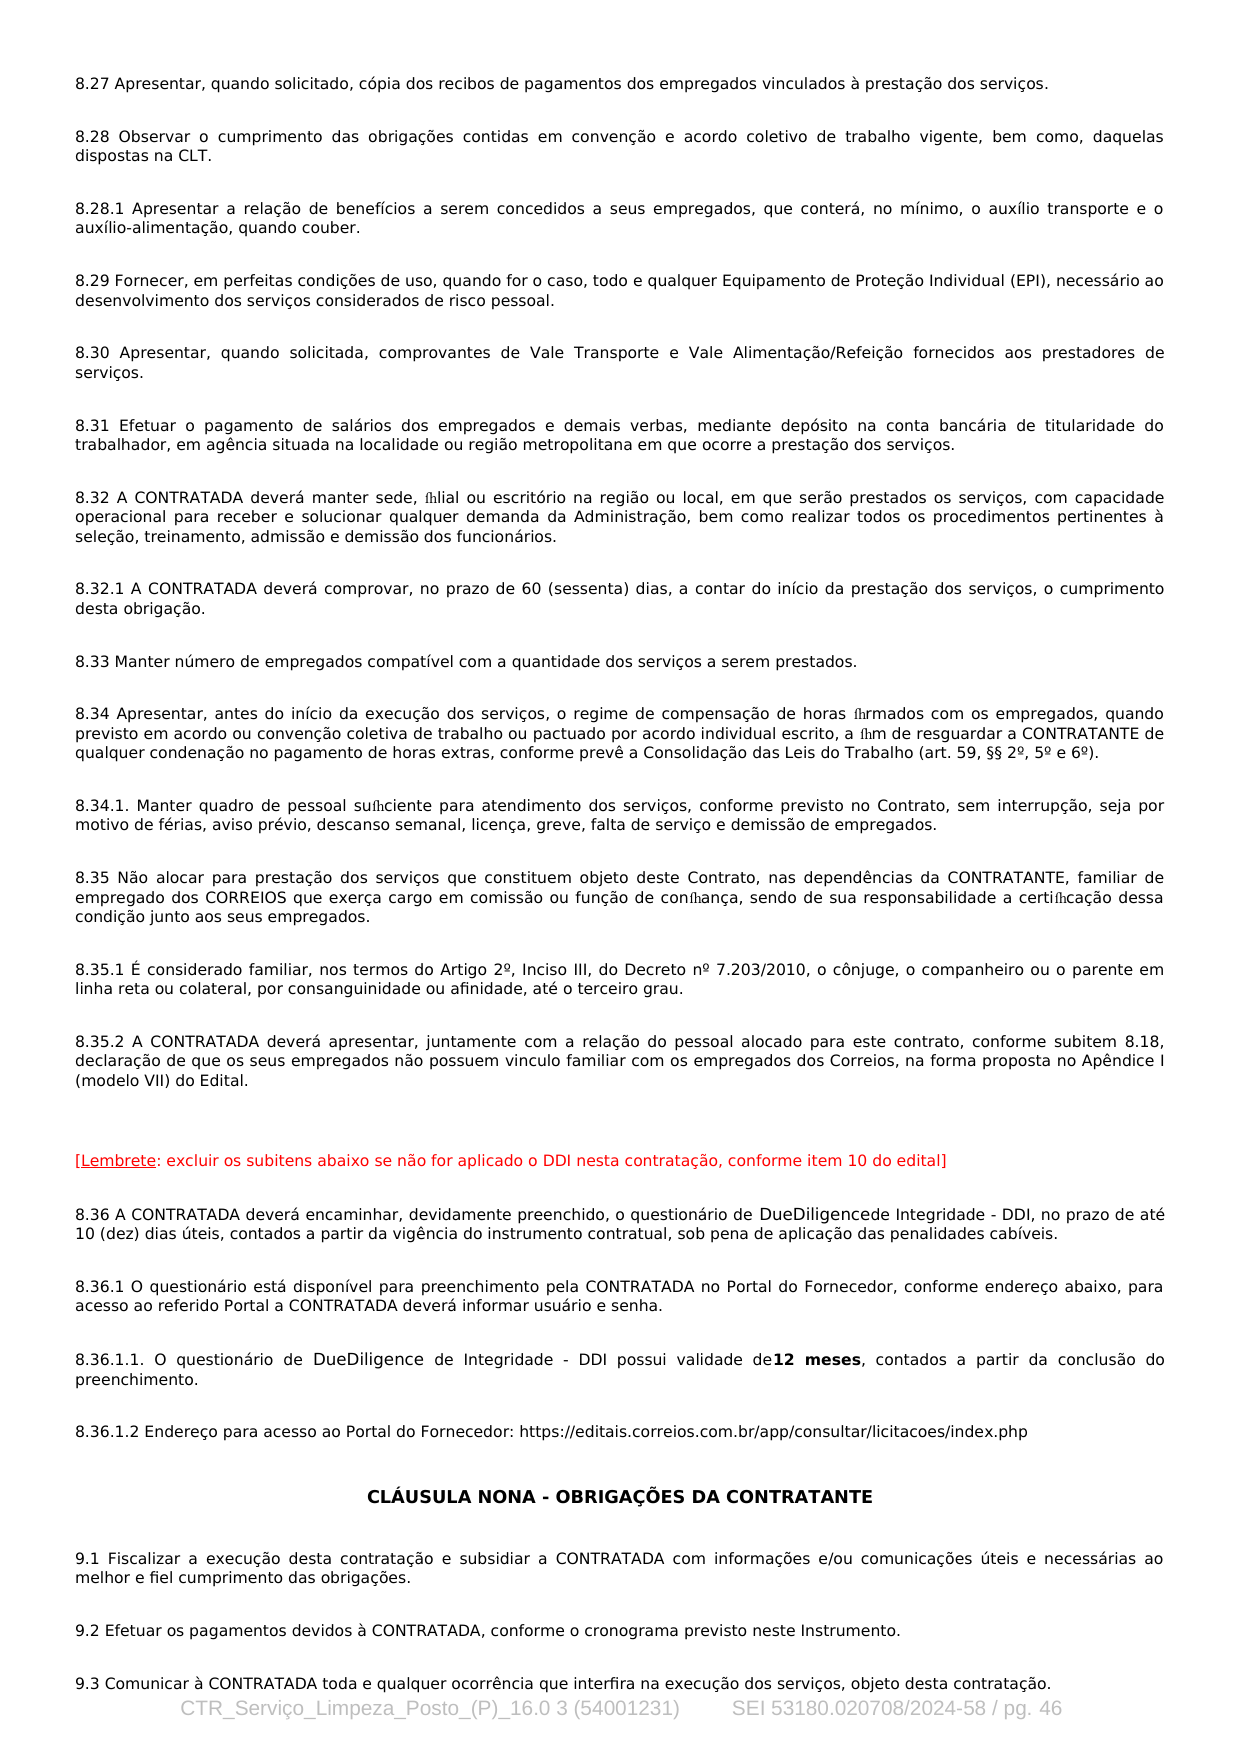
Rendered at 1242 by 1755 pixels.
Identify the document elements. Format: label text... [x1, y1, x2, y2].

text [Lembrete: excluir os subitens abaixo se não for aplicado o DDI nesta contratação, conforme item 10 do edital] [75, 1152, 1194, 1170]
text 8.33 Manter número de empregados compatível com a quantidade dos serviços a serem prestados. [75, 652, 1166, 671]
text 8.36 A CONTRATADA deverá encaminhar, devidamente preenchido, o questionário de DueDiligencede Integridade - DDI, no prazo de até 10 (dez) dias úteis, contados a partir da vigência do instrumento contratual, sob pena de aplicação das penalidades cabíveis. [75, 1204, 1166, 1243]
text 8.29 Fornecer, em perfeitas condições de uso, quando for o caso, todo e qualquer Equipamento de Proteção Individual (EPI), necessário ao desenvolvimento dos serviços considerados de risco pessoal. [75, 272, 1166, 310]
text 8.34 Apresentar, antes do início da execução dos serviços, o regime de compensação de horas rmados com os empregados, quando previsto em acordo ou convenção coletiva de trabalho ou pactuado por acordo individual escrito, a m de resguardar a CONTRATANTE de qualquer condenação no pagamento de horas extras, conforme prevê a Consolidação das Leis do Trabalho (art. 59, §§ 2º, 5º e 6º). [75, 705, 1166, 762]
text 9.2 Efetuar os pagamentos devidos à CONTRATADA, conforme o cronograma previsto neste Instrumento. [75, 1622, 1166, 1640]
text 8.35.2 A CONTRATADA deverá apresentar, juntamente com a relação do pessoal alocado para este contrato, conforme subitem 8.18, declaração de que os seus empregados não possuem vinculo familiar com os empregados dos Correios, na forma proposta no Apêndice I (modelo VII) do Edital. [75, 1033, 1166, 1090]
text 8.35.1 É considerado familiar, nos termos do Artigo 2º, Inciso III, do Decreto nº 7.203/2010, o cônjuge, o companheiro ou o parente em linha reta ou colateral, por consanguinidade ou afinidade, até o terceiro grau. [75, 961, 1166, 998]
text 8.28 Observar o cumprimento das obrigações contidas em convenção e acordo coletivo de trabalho vigente, bem como, daquelas dispostas na CLT. [75, 128, 1166, 165]
text 8.35 Não alocar para prestação dos serviços que constituem objeto deste Contrato, nas dependências da CONTRATANTE, familiar de empregado dos CORREIOS que exerça cargo em comissão ou função de conança, sendo de sua responsabilidade a certicação dessa condição junto aos seus empregados. [75, 869, 1166, 926]
text 8.27 Apresentar, quando solicitado, cópia dos recibos de pagamentos dos empregados vinculados à prestação dos serviços. [75, 75, 1166, 93]
text 8.28.1 Apresentar a relação de benefícios a serem concedidos a seus empregados, que conterá, no mínimo, o auxílio transporte e o auxílio-alimentação, quando couber. [75, 200, 1166, 238]
text 8.34.1. Manter quadro de pessoal suciente para atendimento dos serviços, conforme previsto no Contrato, sem interrupção, seja por motivo de férias, aviso prévio, descanso semanal, licença, greve, falta de serviço e demissão de empregados. [75, 797, 1166, 834]
text 9.1 Fiscalizar a execução desta contratação e subsidiar a CONTRATADA com informações e/ou comunicações úteis e necessárias ao melhor e fiel cumprimento das obrigações. [75, 1550, 1166, 1587]
text 8.32 A CONTRATADA deverá manter sede, lial ou escritório na região ou local, em que serão prestados os serviços, com capacidade operacional para receber e solucionar qualquer demanda da Administração, bem como realizar todos os procedimentos pertinentes à seleção, treinamento, admissão e demissão dos funcionários. [75, 489, 1166, 546]
text 8.36.1.2 Endereço para acesso ao Portal do Fornecedor: https://editais.correios.com.br/app/consultar/licitacoes/index.php [75, 1423, 1166, 1442]
subtitle CLÁUSULA NONA - OBRIGAÇÕES DA CONTRATANTE [68, 1487, 1172, 1507]
text 8.31 Efetuar o pagamento de salários dos empregados e demais verbas, mediante depósito na conta bancária de titularidade do trabalhador, em agência situada na localidade ou região metropolitana em que ocorre a prestação dos serviços. [75, 416, 1166, 454]
text 8.36.1 O questionário está disponível para preenchimento pela CONTRATADA no Portal do Fornecedor, conforme endereço abaixo, para acesso ao referido Portal a CONTRATADA deverá informar usuário e senha. [75, 1278, 1166, 1316]
text 8.36.1.1. O questionário de DueDiligence de Integridade - DDI possui validade de12 meses, contados a partir da conclusão do preenchimento. [75, 1350, 1166, 1389]
text 8.32.1 A CONTRATADA deverá comprovar, no prazo de 60 (sessenta) dias, a contar do início da prestação dos serviços, o cumprimento desta obrigação. [75, 580, 1166, 618]
text 8.30 Apresentar, quando solicitada, comprovantes de Vale Transporte e Vale Alimentação/Refeição fornecidos aos prestadores de serviços. [75, 344, 1166, 382]
text 9.3 Comunicar à CONTRATADA toda e qualquer ocorrência que interfira na execução dos serviços, objeto desta contratação. [75, 1674, 1166, 1693]
